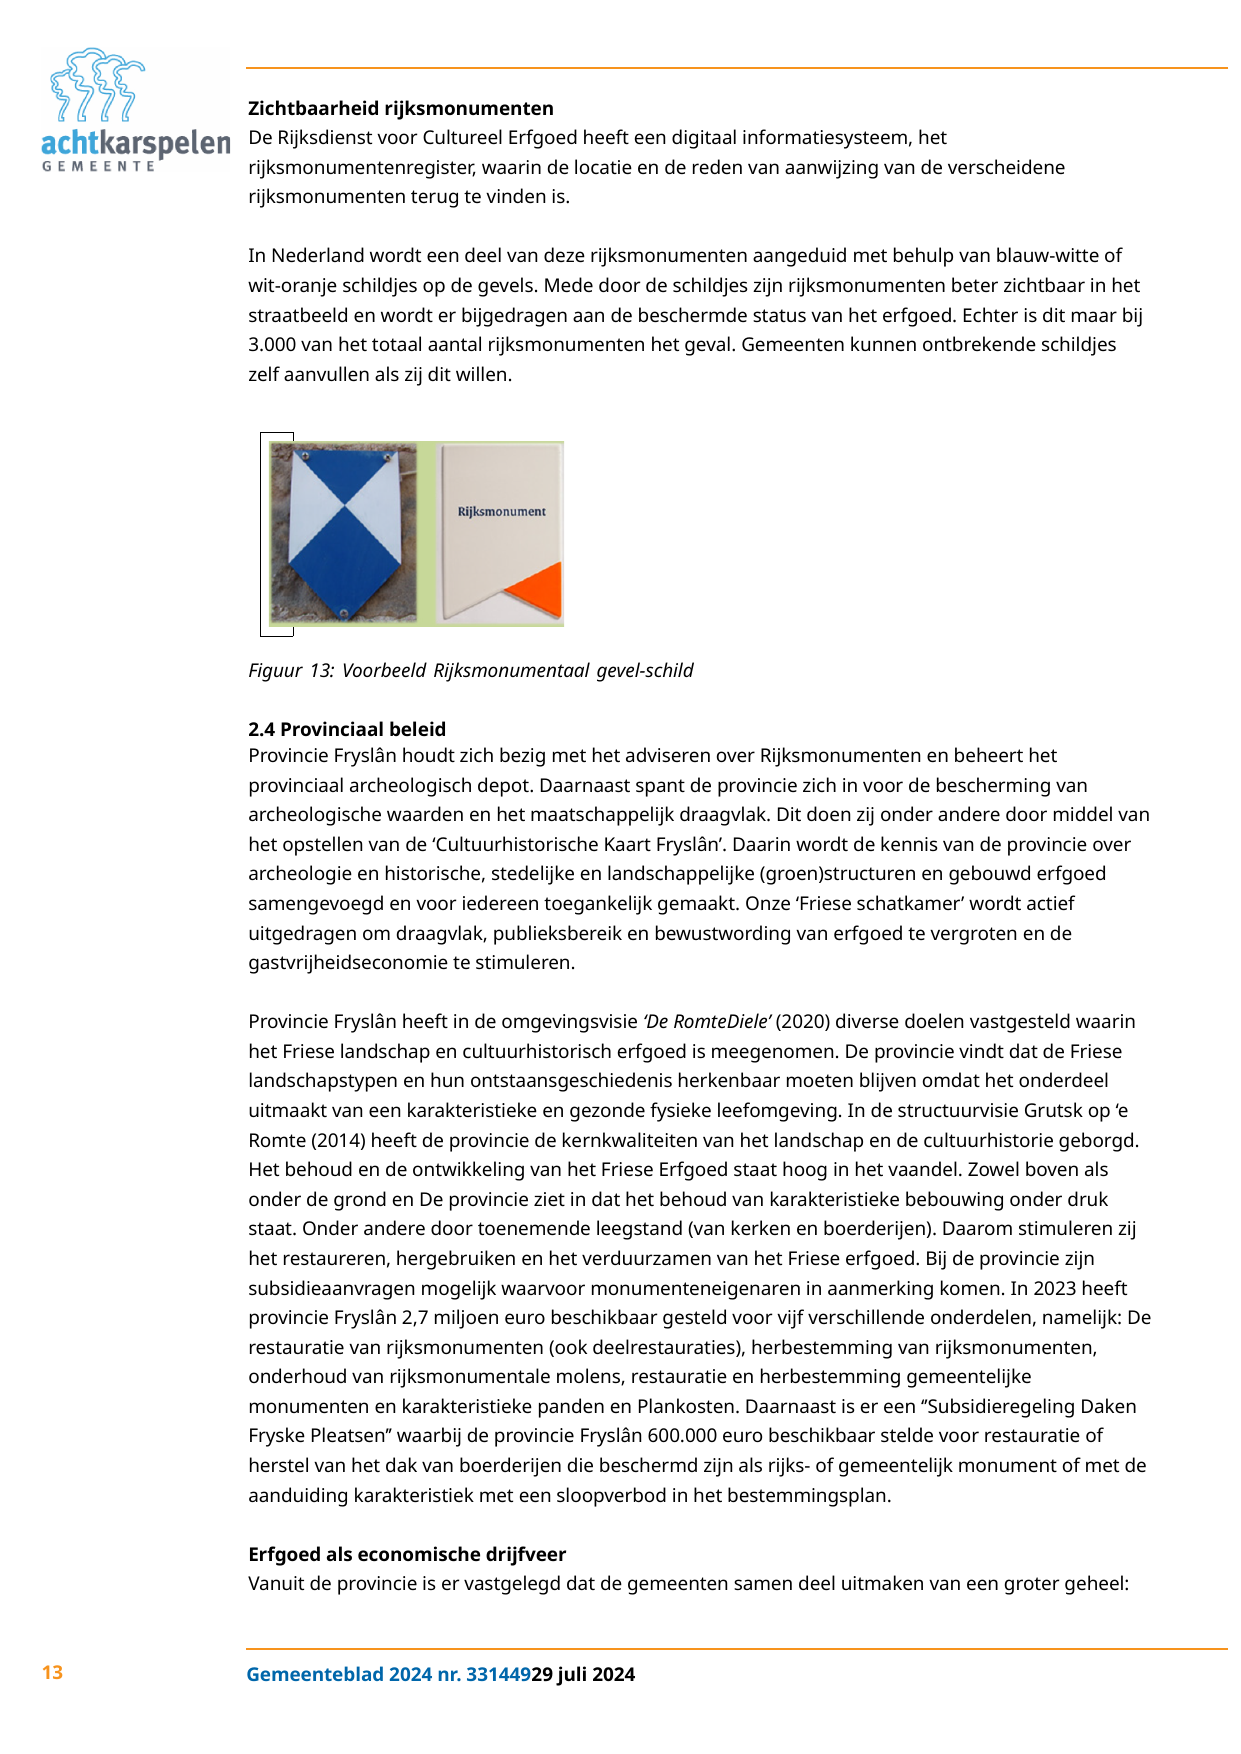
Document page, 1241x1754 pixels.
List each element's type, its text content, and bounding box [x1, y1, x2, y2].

text Zichtbaarheid rijksmonumenten [248, 95, 1152, 121]
text 2.4 Provinciaal beleid [248, 717, 1152, 742]
picture [268, 441, 565, 627]
text Erfgoed als economische drijfveer [248, 1541, 1152, 1567]
text Provincie Fryslân heeft in de omgevingsvisie ‘De RomteDiele’ (2020) diverse doelen vastgesteld waarin het Friese landschap en cultuurhistorisch erfgoed is meegenomen. De provincie vindt dat de Friese landschapstypen en hun ontstaansgeschiedenis herkenbaar moeten blijven omdat het onderdeel uitmaakt van een karakteristieke en gezonde fysieke leefomgeving. In de structuurvisie Grutsk op ‘e Romte (2014) heeft de provincie de kernkwaliteiten van het landschap en de cultuurhistorie geborgd. Het behoud en de ontwikkeling van het Friese Erfgoed staat hoog in het vaandel. Zowel boven als onder de grond en De provincie ziet in dat het behoud van karakteristieke bebouwing onder druk staat. Onder andere door toenemende leegstand (van kerken en boerderijen). Daarom stimuleren zij het restaureren, hergebruiken en het verduurzamen van het Friese erfgoed. Bij de provincie zijn subsidieaanvragen mogelijk waarvoor monumenteneigenaren in aanmerking komen. In 2023 heeft provincie Fryslân 2,7 miljoen euro beschikbaar gesteld voor vijf verschillende onderdelen, namelijk: De restauratie van rijksmonumenten (ook deelrestauraties), herbestemming van rijksmonumenten, onderhoud van rijksmonumentale molens, restauratie en herbestemming gemeentelijke monumenten en karakteristieke panden en Plankosten. Daarnaast is er een ‘’Subsidieregeling Daken Fryske Pleatsen’’ waarbij de provincie Fryslân 600.000 euro beschikbaar stelde voor restauratie of herstel van het dak van boerderijen die beschermd zijn als rijks- of gemeentelijk monument of met de aanduiding karakteristiek met een sloopverbod in het bestemmingsplan. [248, 1008, 1152, 1508]
text Provincie Fryslân houdt zich bezig met het adviseren over Rijksmonumenten en beheert het provinciaal archeologisch depot. Daarnaast spant de provincie zich in voor de bescherming van archeologische waarden en het maatschappelijk draagvlak. Dit doen zij onder andere door middel van het opstellen van de ‘Cultuurhistorische Kaart Fryslân’. Daarin wordt de kennis van de provincie over archeologie en historische, stedelijke en landschappelijke (groen)structuren en gebouwd erfgoed samengevoegd en voor iedereen toegankelijk gemaakt. Onze ‘Friese schatkamer’ wordt actief uitgedragen om draagvlak, publieksbereik en bewustwording van erfgoed te vergroten en de gastvrijheidseconomie te stimuleren. [248, 742, 1152, 975]
text De Rijksdienst voor Cultureel Erfgoed heeft een digitaal informatiesysteem, het rijksmonumentenregister, waarin de locatie en de reden van aanwijzing van de verscheidene rijksmonumenten terug te vinden is. [248, 124, 1152, 209]
text Figuur 13: Voorbeeld Rijksmonumentaal gevel-schild [248, 657, 1152, 683]
text In Nederland wordt een deel van deze rijksmonumenten aangeduid met behulp van blauw-witte of wit-oranje schildjes op de gevels. Mede door de schildjes zijn rijksmonumenten beter zichtbaar in het straatbeeld en wordt er bijgedragen aan de beschermde status van het erfgoed. Echter is dit maar bij 3.000 van het totaal aantal rijksmonumenten het geval. Gemeenten kunnen ontbrekende schildjes zelf aanvullen als zij dit willen. [248, 243, 1152, 387]
picture [41, 47, 231, 172]
text Vanuit de provincie is er vastgelegd dat de gemeenten samen deel uitmaken van een groter geheel: [248, 1571, 1152, 1596]
